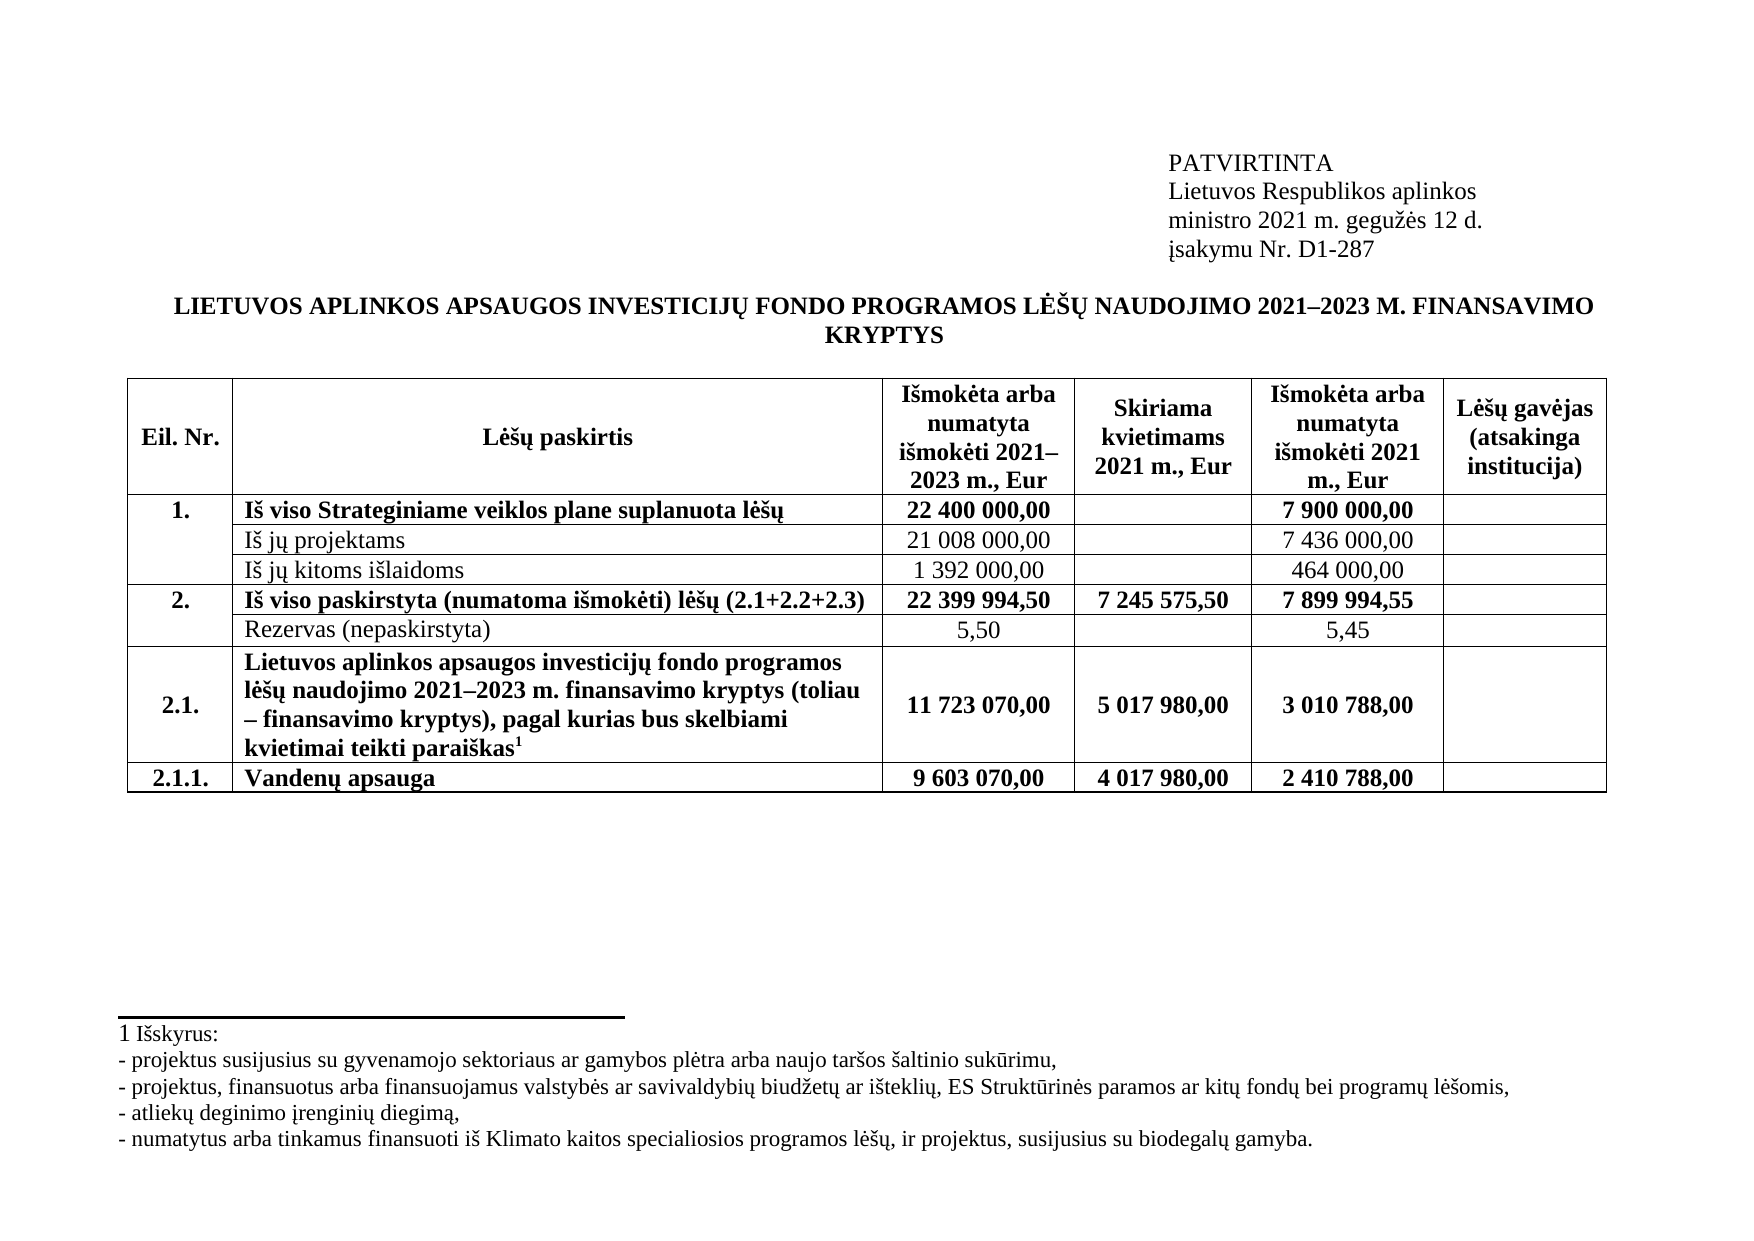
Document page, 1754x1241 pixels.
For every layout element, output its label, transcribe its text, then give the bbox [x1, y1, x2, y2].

table_cell Rezervas (nepaskirstyta) [233, 615, 882, 646]
table_cell Iš viso Strateginiame veiklos plane suplanuota lėšų [233, 495, 882, 524]
table_cell 22 400 000,00 [883, 495, 1074, 524]
table_cell [1444, 763, 1606, 791]
text Lietuvos Respublikos aplinkos [1168, 176, 1621, 205]
table_cell 5 017 980,00 [1075, 647, 1251, 762]
text ministro 2021 m. gegužės 12 d. [1168, 205, 1621, 234]
table_cell 11 723 070,00 [883, 647, 1074, 762]
table_cell 1 392 000,00 [883, 555, 1074, 584]
table_cell 22 399 994,50 [883, 585, 1074, 613]
table_cell [1444, 615, 1606, 646]
table_cell Iš viso paskirstyta (numatoma išmokėti) lėšų (2.1+2.2+2.3) [233, 585, 882, 613]
table_cell 7 900 000,00 [1252, 495, 1443, 524]
table_cell [1075, 495, 1251, 524]
text įsakymu Nr. D1-287 [1168, 234, 1621, 263]
table_header Skiriama kvietimams 2021 m., Eur [1075, 379, 1251, 494]
table_cell 2.1. [128, 647, 232, 762]
table_cell 5,45 [1252, 615, 1443, 646]
table_cell 7 245 575,50 [1075, 585, 1251, 613]
table_cell 464 000,00 [1252, 555, 1443, 584]
table_header Lėšų gavėjas (atsakinga institucija) [1444, 379, 1606, 494]
table_cell Vandenų apsauga [233, 763, 882, 791]
table_cell [1444, 525, 1606, 554]
table_cell 2. [128, 585, 232, 646]
table_cell [1444, 495, 1606, 524]
table_header Išmokėta arba numatyta išmokėti 2021 m., Eur [1252, 379, 1443, 494]
table_cell 9 603 070,00 [883, 763, 1074, 791]
table_cell 21 008 000,00 [883, 525, 1074, 554]
table_cell Iš jų projektams [233, 525, 882, 554]
table_cell 4 017 980,00 [1075, 763, 1251, 791]
table_cell 2 410 788,00 [1252, 763, 1443, 791]
table_cell [1444, 647, 1606, 762]
table_cell 5,50 [883, 615, 1074, 646]
text LIETUVOS APLINKOS APSAUGOS INVESTICIJŲ FONDO PROGRAMOS LĖŠŲ NAUDOJIMO 2021–2023 M. FINANSAVIMO KRYPTYS [118, 291, 1650, 349]
table_cell 7 436 000,00 [1252, 525, 1443, 554]
table_cell 3 010 788,00 [1252, 647, 1443, 762]
table_cell 1. [128, 495, 232, 584]
table_header Eil. Nr. [128, 379, 232, 494]
table_cell [1075, 555, 1251, 584]
table_cell [1075, 525, 1251, 554]
table_cell [1444, 555, 1606, 584]
table_cell [1444, 585, 1606, 613]
text PATVIRTINTA [1093, 148, 1650, 176]
table_cell 7 899 994,55 [1252, 585, 1443, 613]
table_cell Lietuvos aplinkos apsaugos investicijų fondo programos lėšų naudojimo 2021–2023 m. finansavimo kryptys (toliau – finansavimo kryptys), pagal kurias bus skelbiami kvietimai teikti paraiškas [233, 647, 882, 762]
table_header Išmokėta arba numatyta išmokėti 2021–2023 m., Eur [883, 379, 1074, 494]
table_header Lėšų paskirtis [233, 379, 882, 494]
table_cell Iš jų kitoms išlaidoms [233, 555, 882, 584]
table_cell 2.1.1. [128, 763, 232, 791]
table_cell [1075, 615, 1251, 646]
